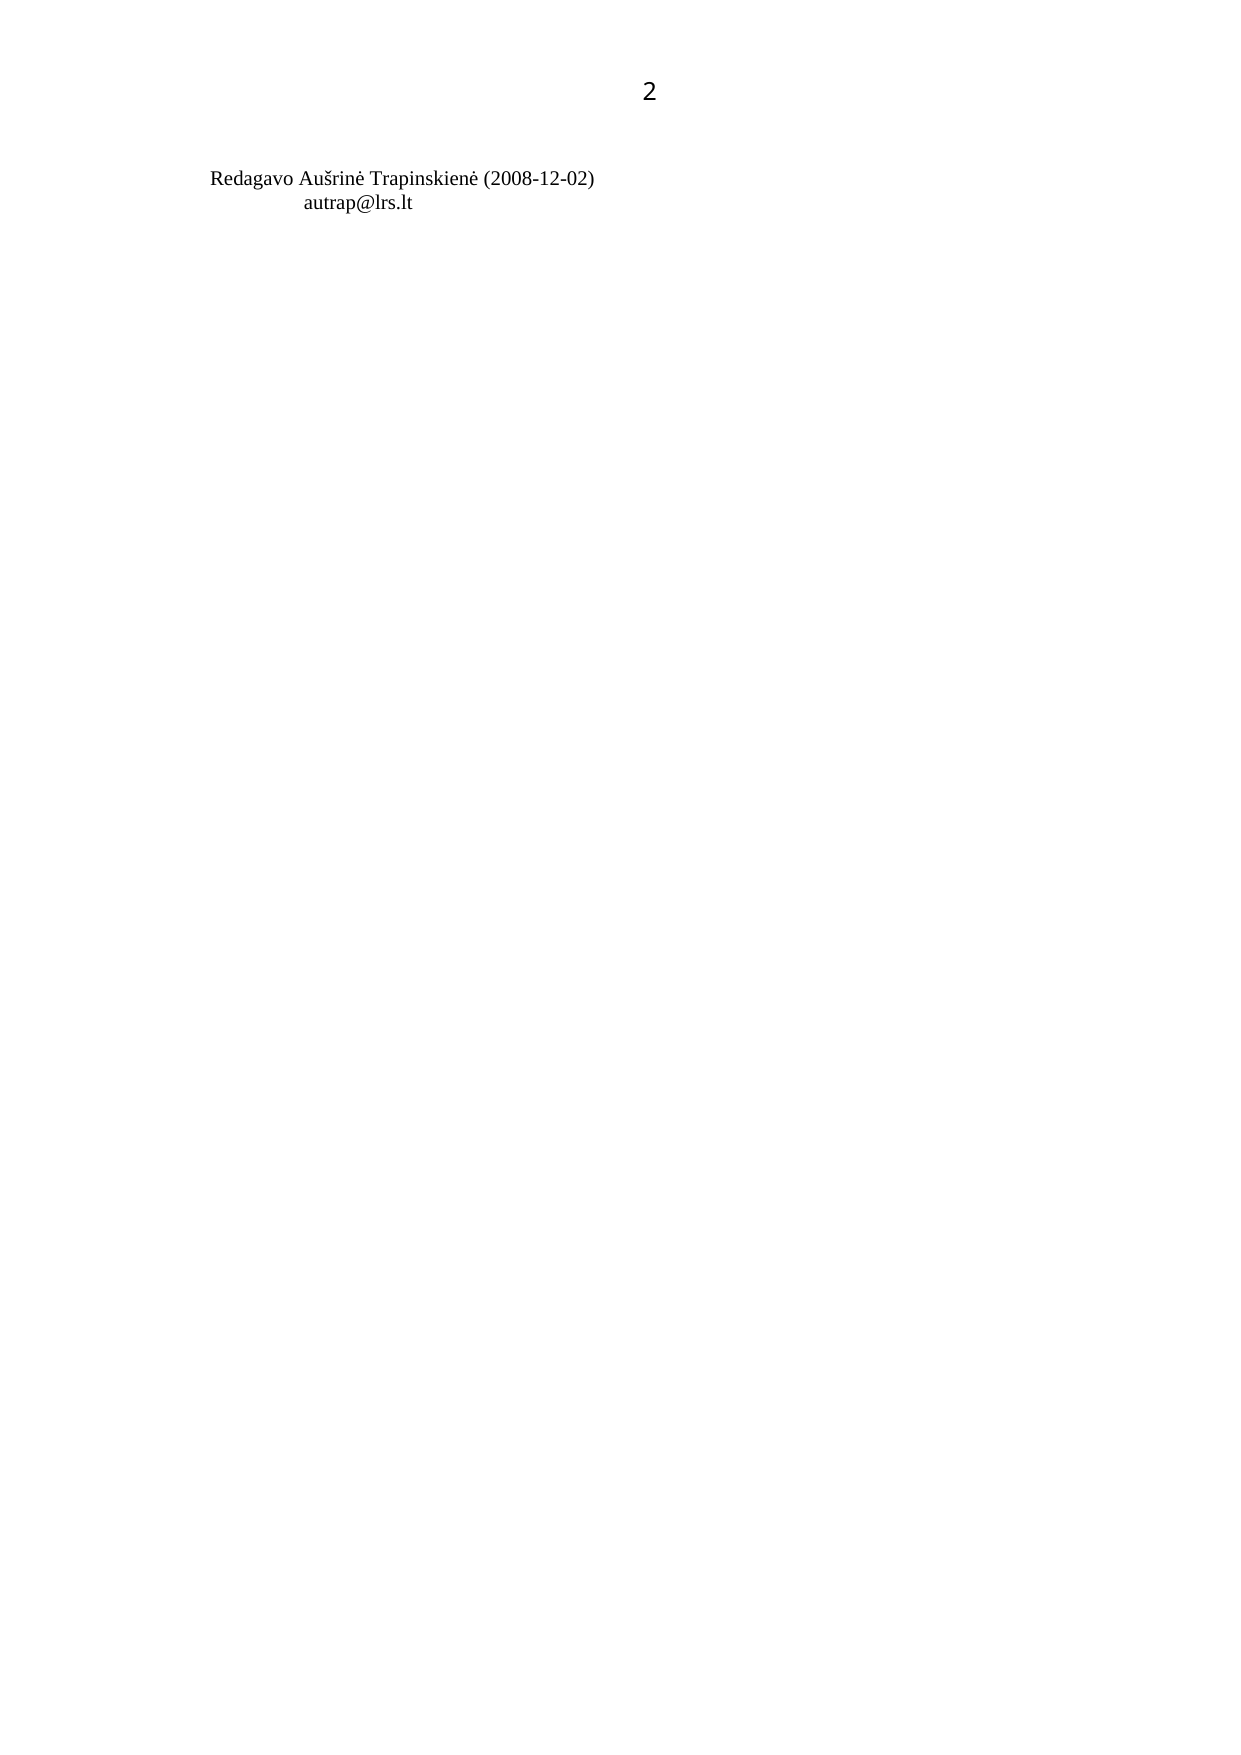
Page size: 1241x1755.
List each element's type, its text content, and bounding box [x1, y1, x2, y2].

text autrap@lrs.lt [210, 190, 1120, 214]
text Redagavo Aušrinė Trapinskienė (2008-12-02) [210, 166, 1120, 190]
